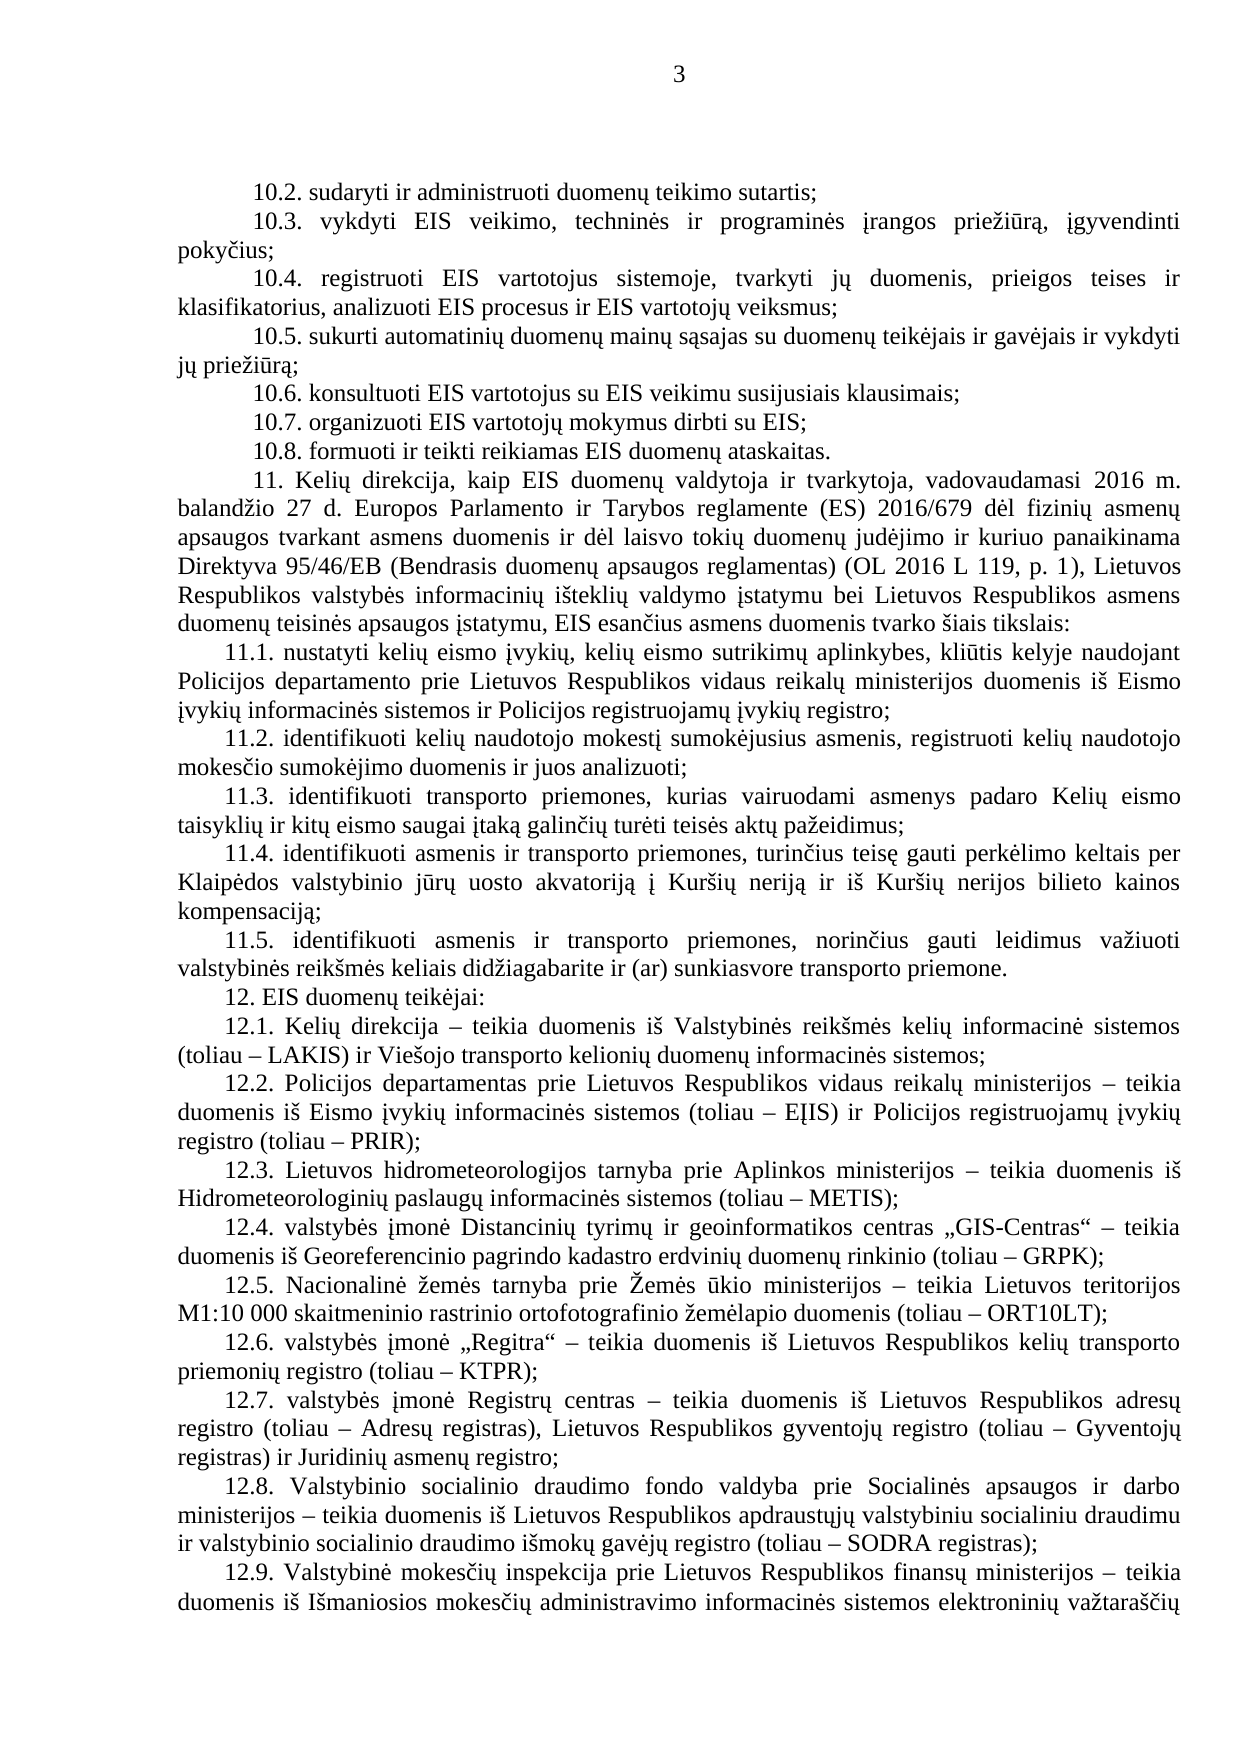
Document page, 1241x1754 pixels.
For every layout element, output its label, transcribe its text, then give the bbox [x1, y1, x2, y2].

text 12.7. valstybės įmonė Registrų centras – teikia duomenis iš Lietuvos Respublikos adresų registro (toliau – Adresų registras), Lietuvos Respublikos gyventojų registro (toliau – Gyventojų registras) ir Juridinių asmenų registro; [177, 1385, 1181, 1471]
text 10.2. sudaryti ir administruoti duomenų teikimo sutartis; [177, 177, 1181, 206]
text 11.4. identifikuoti asmenis ir transporto priemones, turinčius teisę gauti perkėlimo keltais per Klaipėdos valstybinio jūrų uosto akvatoriją į Kuršių neriją ir iš Kuršių nerijos bilieto kainos kompensaciją; [177, 838, 1181, 925]
text 10.4. registruoti EIS vartotojus sistemoje, tvarkyti jų duomenis, prieigos teises ir klasifikatorius, analizuoti EIS procesus ir EIS vartotojų veiksmus; [177, 263, 1181, 321]
text 12. EIS duomenų teikėjai: [177, 982, 1181, 1011]
text 11.5. identifikuoti asmenis ir transporto priemones, norinčius gauti leidimus važiuoti valstybinės reikšmės keliais didžiagabarite ir (ar) sunkiasvore transporto priemone. [177, 925, 1181, 982]
text 12.9. Valstybinė mokesčių inspekcija prie Lietuvos Respublikos finansų ministerijos – teikia duomenis iš Išmaniosios mokesčių administravimo informacinės sistemos elektroninių važtaraščių [177, 1557, 1181, 1617]
text 10.7. organizuoti EIS vartotojų mokymus dirbti su EIS; [177, 407, 1181, 436]
text 12.8. Valstybinio socialinio draudimo fondo valdyba prie Socialinės apsaugos ir darbo ministerijos – teikia duomenis iš Lietuvos Respublikos apdraustųjų valstybiniu socialiniu draudimu ir valstybinio socialinio draudimo išmokų gavėjų registro (toliau – SODRA registras); [177, 1471, 1181, 1557]
text 10.8. formuoti ir teikti reikiamas EIS duomenų ataskaitas. [177, 436, 1181, 465]
text 11.3. identifikuoti transporto priemones, kurias vairuodami asmenys padaro Kelių eismo taisyklių ir kitų eismo saugai įtaką galinčių turėti teisės aktų pažeidimus; [177, 781, 1181, 838]
text 12.5. Nacionalinė žemės tarnyba prie Žemės ūkio ministerijos – teikia Lietuvos teritorijos M1:10 000 skaitmeninio rastrinio ortofotografinio žemėlapio duomenis (toliau – ORT10LT); [177, 1270, 1181, 1327]
text 12.6. valstybės įmonė „Regitra“ – teikia duomenis iš Lietuvos Respublikos kelių transporto priemonių registro (toliau – KTPR); [177, 1327, 1181, 1385]
text 11. Kelių direkcija, kaip EIS duomenų valdytoja ir tvarkytoja, vadovaudamasi 2016 m. balandžio 27 d. Europos Parlamento ir Tarybos reglamente (ES) 2016/679 dėl fizinių asmenų apsaugos tvarkant asmens duomenis ir dėl laisvo tokių duomenų judėjimo ir kuriuo panaikinama Direktyva 95/46/EB (Bendrasis duomenų apsaugos reglamentas) (OL 2016 L 119, p. 1), Lietuvos Respublikos valstybės informacinių išteklių valdymo įstatymu bei Lietuvos Respublikos asmens duomenų teisinės apsaugos įstatymu, EIS esančius asmens duomenis tvarko šiais tikslais: [177, 465, 1181, 637]
text 12.4. valstybės įmonė Distancinių tyrimų ir geoinformatikos centras „GIS-Centras“ – teikia duomenis iš Georeferencinio pagrindo kadastro erdvinių duomenų rinkinio (toliau – GRPK); [177, 1212, 1181, 1270]
text 12.1. Kelių direkcija – teikia duomenis iš Valstybinės reikšmės kelių informacinė sistemos (toliau – LAKIS) ir Viešojo transporto kelionių duomenų informacinės sistemos; [177, 1011, 1181, 1068]
text 10.5. sukurti automatinių duomenų mainų sąsajas su duomenų teikėjais ir gavėjais ir vykdyti jų priežiūrą; [177, 321, 1181, 378]
text 12.3. Lietuvos hidrometeorologijos tarnyba prie Aplinkos ministerijos – teikia duomenis iš Hidrometeorologinių paslaugų informacinės sistemos (toliau – METIS); [177, 1155, 1181, 1212]
text 10.3. vykdyti EIS veikimo, techninės ir programinės įrangos priežiūrą, įgyvendinti pokyčius; [177, 206, 1181, 263]
text 10.6. konsultuoti EIS vartotojus su EIS veikimu susijusiais klausimais; [177, 378, 1181, 407]
text 12.2. Policijos departamentas prie Lietuvos Respublikos vidaus reikalų ministerijos – teikia duomenis iš Eismo įvykių informacinės sistemos (toliau – EĮIS) ir Policijos registruojamų įvykių registro (toliau – PRIR); [177, 1068, 1181, 1155]
text 11.1. nustatyti kelių eismo įvykių, kelių eismo sutrikimų aplinkybes, kliūtis kelyje naudojant Policijos departamento prie Lietuvos Respublikos vidaus reikalų ministerijos duomenis iš Eismo įvykių informacinės sistemos ir Policijos registruojamų įvykių registro; [177, 637, 1181, 723]
text 11.2. identifikuoti kelių naudotojo mokestį sumokėjusius asmenis, registruoti kelių naudotojo mokesčio sumokėjimo duomenis ir juos analizuoti; [177, 723, 1181, 781]
